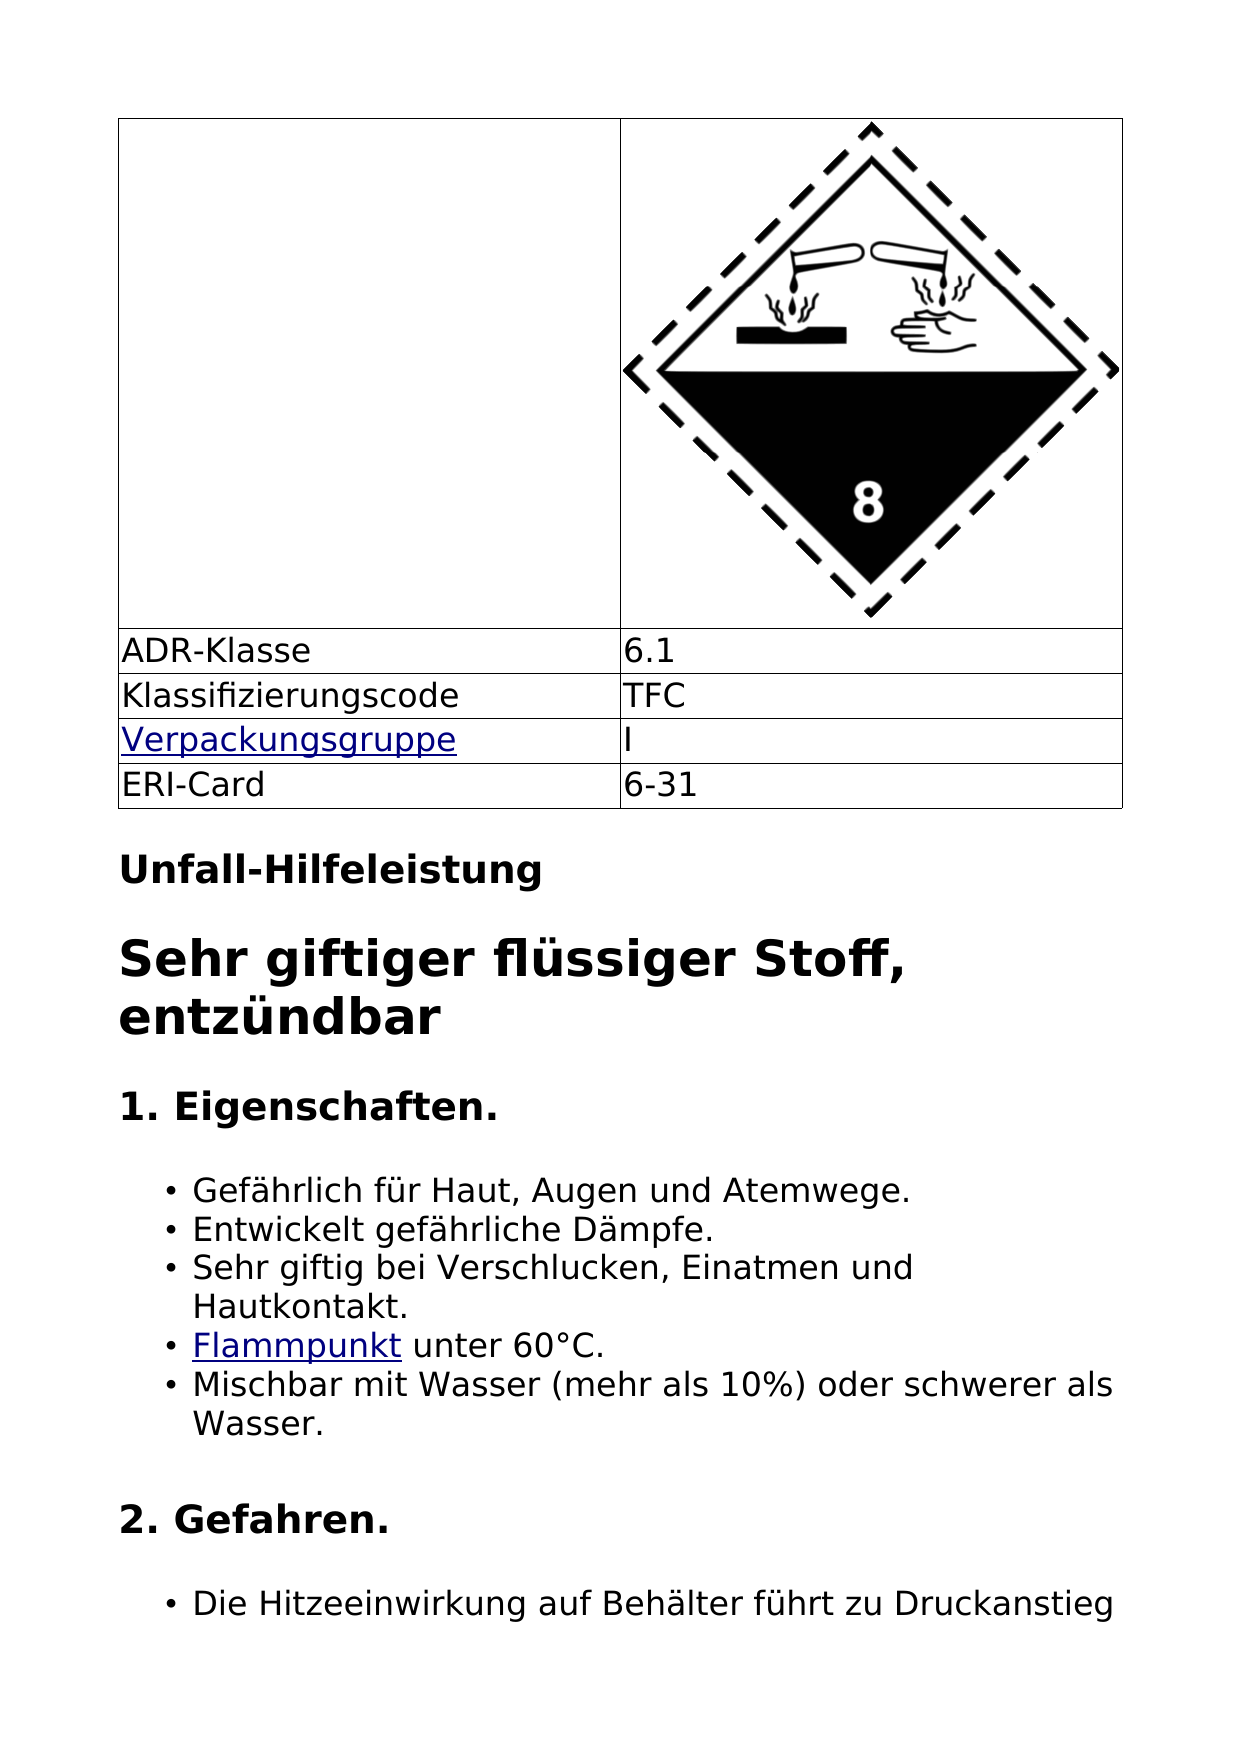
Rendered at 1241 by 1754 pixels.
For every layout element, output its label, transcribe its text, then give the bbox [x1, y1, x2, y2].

subtitle Unfall-Hilfeleistung [118, 847, 1122, 892]
table_cell Verpackungsgruppe [119, 719, 620, 763]
picture [622, 121, 1120, 618]
table_cell 6.1 [621, 629, 1122, 673]
table_cell [119, 119, 620, 628]
table_cell 6-31 [621, 764, 1122, 807]
subtitle Sehr giftiger flüssiger Stoff, entzündbar [118, 930, 1122, 1046]
subtitle 2. Gefahren. [118, 1498, 1122, 1543]
subtitle 1. Eigenschaften. [118, 1084, 1122, 1129]
list Sehr giftig bei Verschlucken, Einatmen und Hautkontakt. [177, 1249, 1122, 1327]
list Die Hitzeeinwirkung auf Behälter führt zu Druckanstieg [177, 1585, 1122, 1624]
table_cell I [621, 719, 1122, 763]
table_cell Klassifizierungscode [119, 674, 620, 718]
table_cell ERI-Card [119, 764, 620, 807]
list Gefährlich für Haut, Augen und Atemwege. [177, 1171, 1122, 1210]
list Flammpunkt unter 60°C. [177, 1327, 1122, 1365]
list Mischbar mit Wasser (mehr als 10%) oder schwerer als Wasser. [177, 1365, 1122, 1443]
table_cell [621, 119, 1122, 628]
table_cell TFC [621, 674, 1122, 718]
table_cell ADR-Klasse [119, 629, 620, 673]
list Entwickelt gefährliche Dämpfe. [177, 1210, 1122, 1249]
